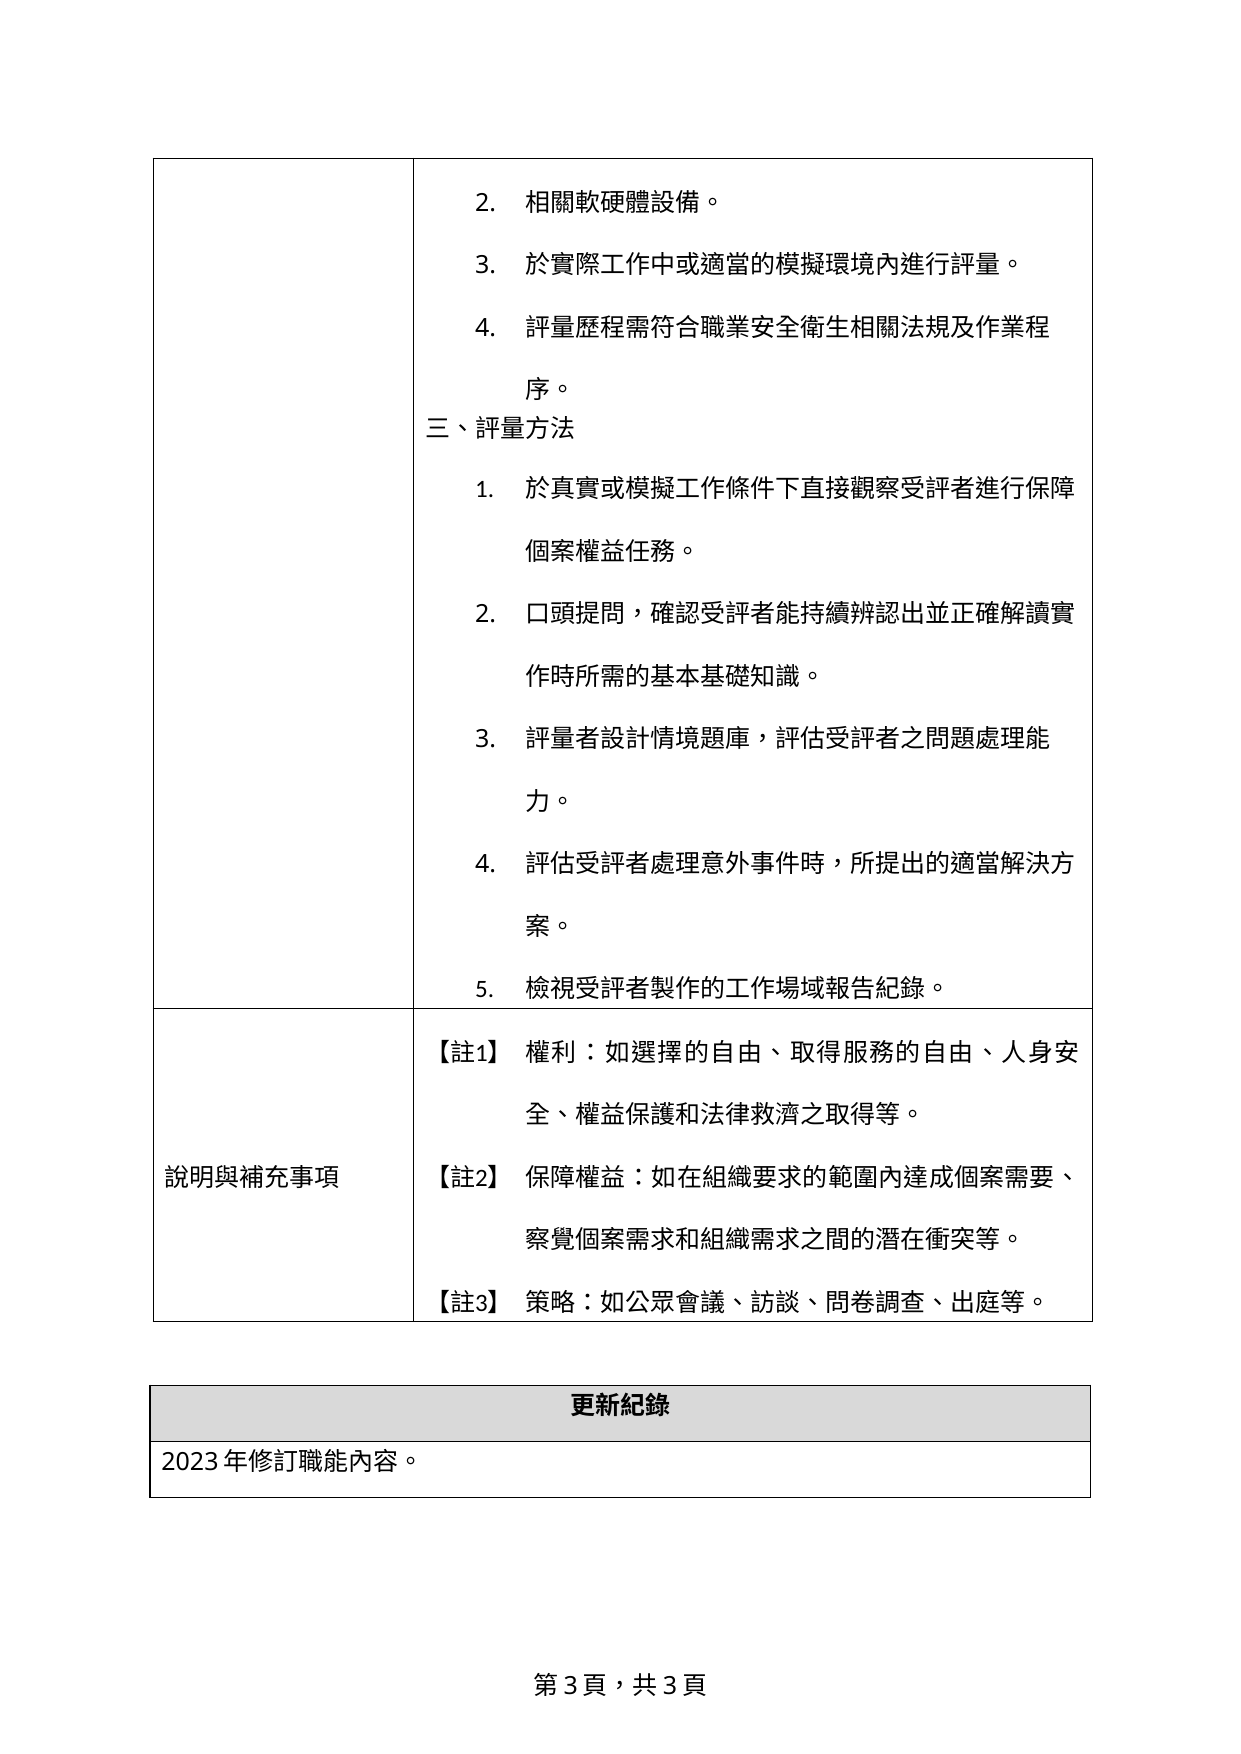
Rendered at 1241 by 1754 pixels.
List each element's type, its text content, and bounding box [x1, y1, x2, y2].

table_cell 評量證據 能遵守相關法規、標準、組織要求，制定並管理個人工作優先項目的安全做法和組織政策和程序。 能執行保障個案權益作業。 能了解本單元所應具備之職能內涵。 能與相關人員進行溝通，含呈報問題及修正紀錄。 評量情境與資源 通用領域及特定專業資料等相關文件。 相關軟硬體設備。 於實際工作中或適當的模擬環境內進行評量。 評量歷程需符合職業安全衛生相關法規及作業程序。 評量方法 於真實或模擬工作條件下直接觀察受評者進行保障個案權益任務。 口頭提問，確認受評者能持續辨認出並正確解讀實作時所需的基本基礎知識。 評量者設計情境題庫，評估受評者之問題處理能力。 評估受評者處理意外事件時，所提出的適當解決方案。 檢視受評者製作的工作場域報告紀錄。 [414, 159, 1092, 1007]
table_header 更新紀錄 [151, 1386, 1090, 1441]
table_cell 2023年修訂職能內容。 [151, 1442, 1090, 1497]
table_cell [154, 159, 413, 1007]
table_cell 權利：如選擇的自由、取得服務的自由、人身安全、權益保護和法律救濟之取得等。 保障權益：如在組織要求的範圍內達成個案需要、察覺個案需求和組織需求之間的潛在衝突等。 策略：如公眾會議、訪談、問卷調查、出庭等。 [414, 1009, 1092, 1321]
table_cell 說明與補充事項 [154, 1009, 413, 1321]
